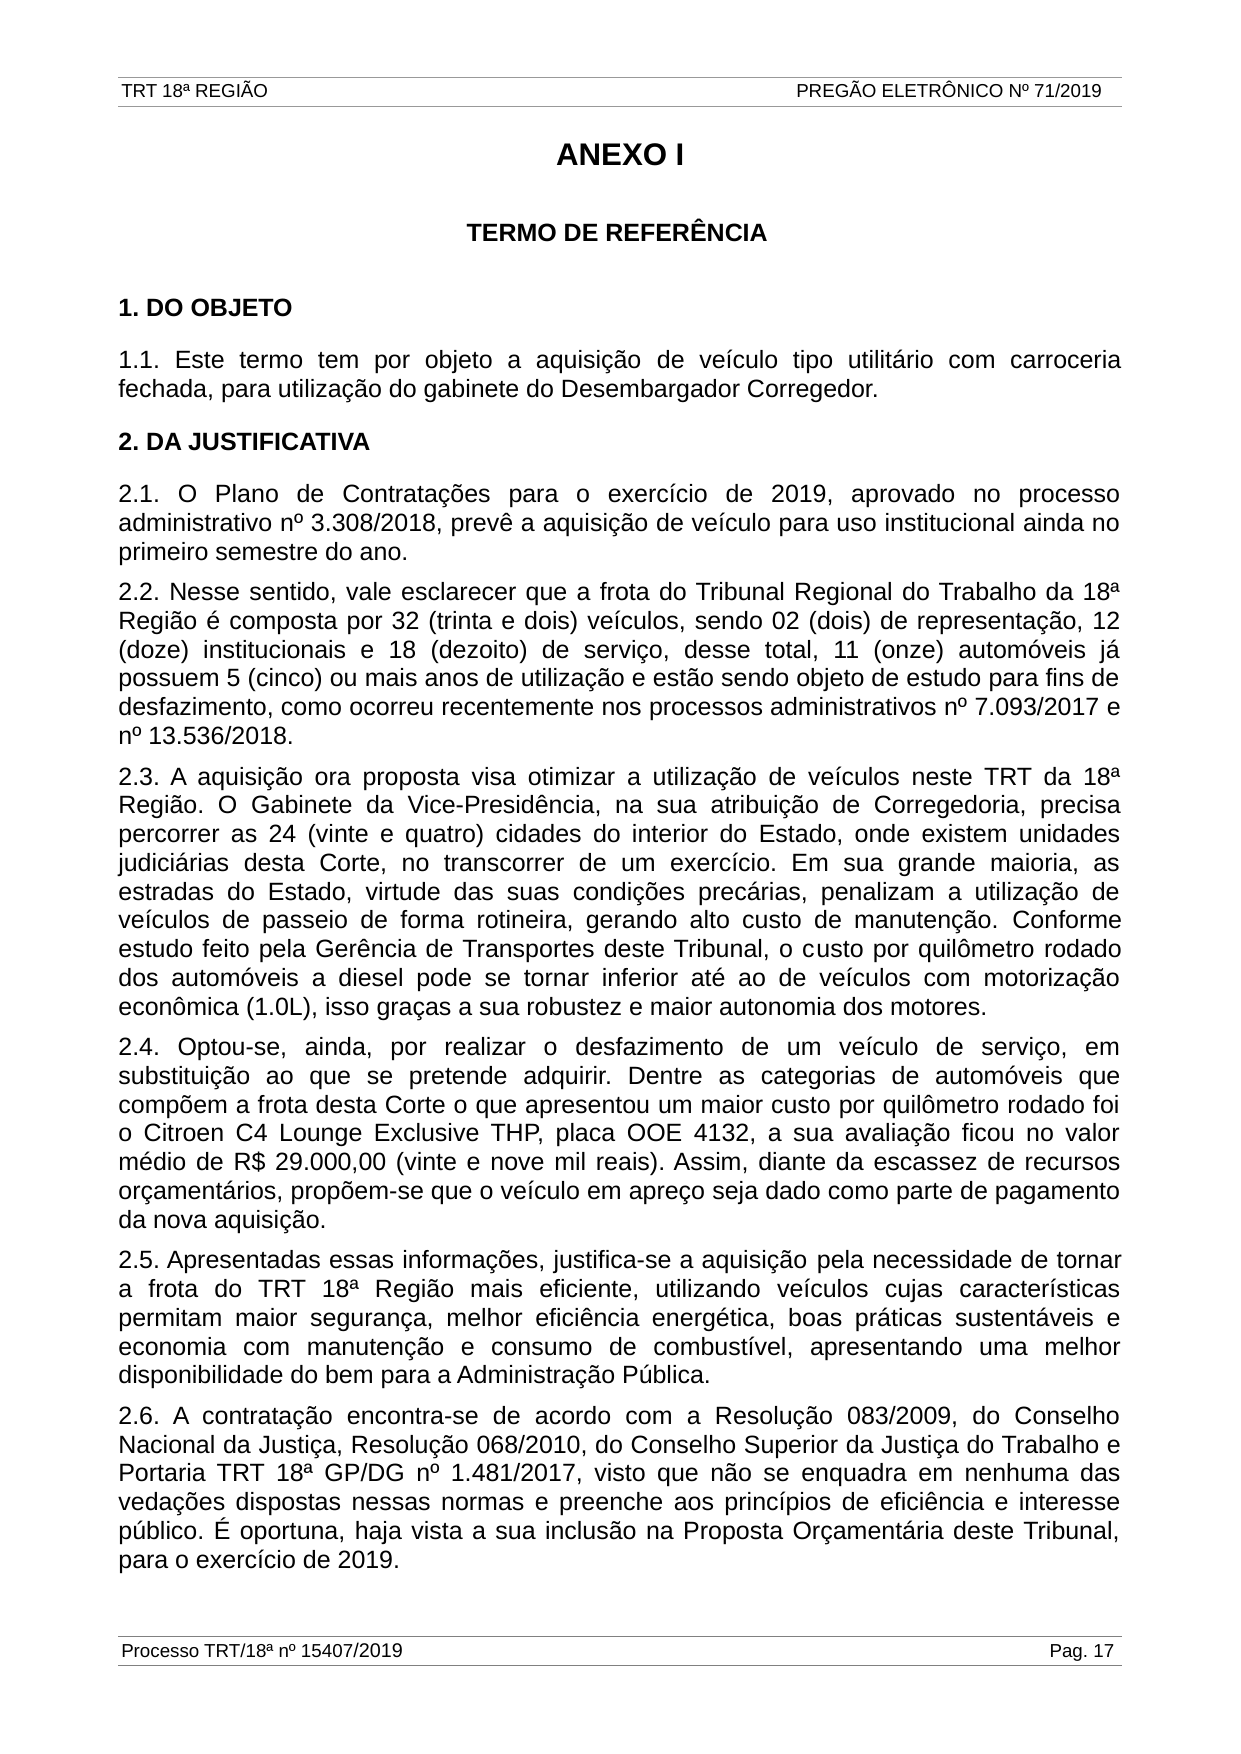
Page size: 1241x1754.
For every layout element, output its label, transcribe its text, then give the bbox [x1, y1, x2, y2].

text 1. DO OBJETO [118, 293, 1122, 322]
text 2.4. Optou-se, ainda, por realizar o desfazimento de um veículo de serviço, em substituição ao que se pretende adquirir. Dentre as categorias de automóveis que compõem a frota desta Corte o que apresentou um maior custo por quilômetro rodado foi o Citroen C4 Lounge Exclusive THP, placa OOE 4132, a sua avaliação ficou no valor médio de R$ 29.000,00 (vinte e nove mil reais). Assim, diante da escassez de recursos orçamentários, propõem-se que o veículo em apreço seja dado como parte de pagamento da nova aquisição. [118, 1032, 1122, 1233]
text 2.3. A aquisição ora proposta visa otimizar a utilização de veículos neste TRT da 18ª Região. O Gabinete da Vice-Presidência, na sua atribuição de Corregedoria, precisa percorrer as 24 (vinte e quatro) cidades do interior do Estado, onde existem unidades judiciárias desta Corte, no transcorrer de um exercício. Em sua grande maioria, as estradas do Estado, virtude das suas condições precárias, penalizam a utilização de veículos de passeio de forma rotineira, gerando alto custo de manutenção. Conforme estudo feito pela Gerência de Transportes deste Tribunal, o custo por quilômetro rodado dos automóveis a diesel pode se tornar inferior até ao de veículos com motorização econômica (1.0L), isso graças a sua robustez e maior autonomia dos motores. [118, 762, 1122, 1020]
text 1.1. Este termo tem por objeto a aquisição de veículo tipo utilitário com carroceria fechada, para utilização do gabinete do Desembargador Corregedor. [118, 346, 1122, 403]
text 2.2. Nesse sentido, vale esclarecer que a frota do Tribunal Regional do Trabalho da 18ª Região é composta por 32 (trinta e dois) veículos, sendo 02 (dois) de representação, 12 (doze) institucionais e 18 (dezoito) de serviço, desse total, 11 (onze) automóveis já possuem 5 (cinco) ou mais anos de utilização e estão sendo objeto de estudo para fins de desfazimento, como ocorreu recentemente nos processos administrativos nº 7.093/2017 e nº 13.536/2018. [118, 577, 1122, 750]
text 2.6. A contratação encontra-se de acordo com a Resolução 083/2009, do Conselho Nacional da Justiça, Resolução 068/2010, do Conselho Superior da Justiça do Trabalho e Portaria TRT 18ª GP/DG nº 1.481/2017, visto que não se enquadra em nenhuma das vedações dispostas nessas normas e preenche aos princípios de eficiência e interesse público. É oportuna, haja vista a sua inclusão na Proposta Orçamentária deste Tribunal, para o exercício de 2019. [118, 1401, 1122, 1573]
text 2.5. Apresentadas essas informações, justifica-se a aquisição pela necessidade de tornar a frota do TRT 18ª Região mais eficiente, utilizando veículos cujas características permitam maior segurança, melhor eficiência energética, boas práticas sustentáveis e economia com manutenção e consumo de combustível, apresentando uma melhor disponibilidade do bem para a Administração Pública. [118, 1245, 1122, 1389]
text 2. DA JUSTIFICATIVA [118, 427, 1122, 455]
text ANEXO I [118, 136, 1122, 171]
text TERMO DE REFERÊNCIA [118, 218, 1122, 247]
text 2.1. O Plano de Contratações para o exercício de 2019, aprovado no processo administrativo nº 3.308/2018, prevê a aquisição de veículo para uso institucional ainda no primeiro semestre do ano. [118, 479, 1122, 565]
